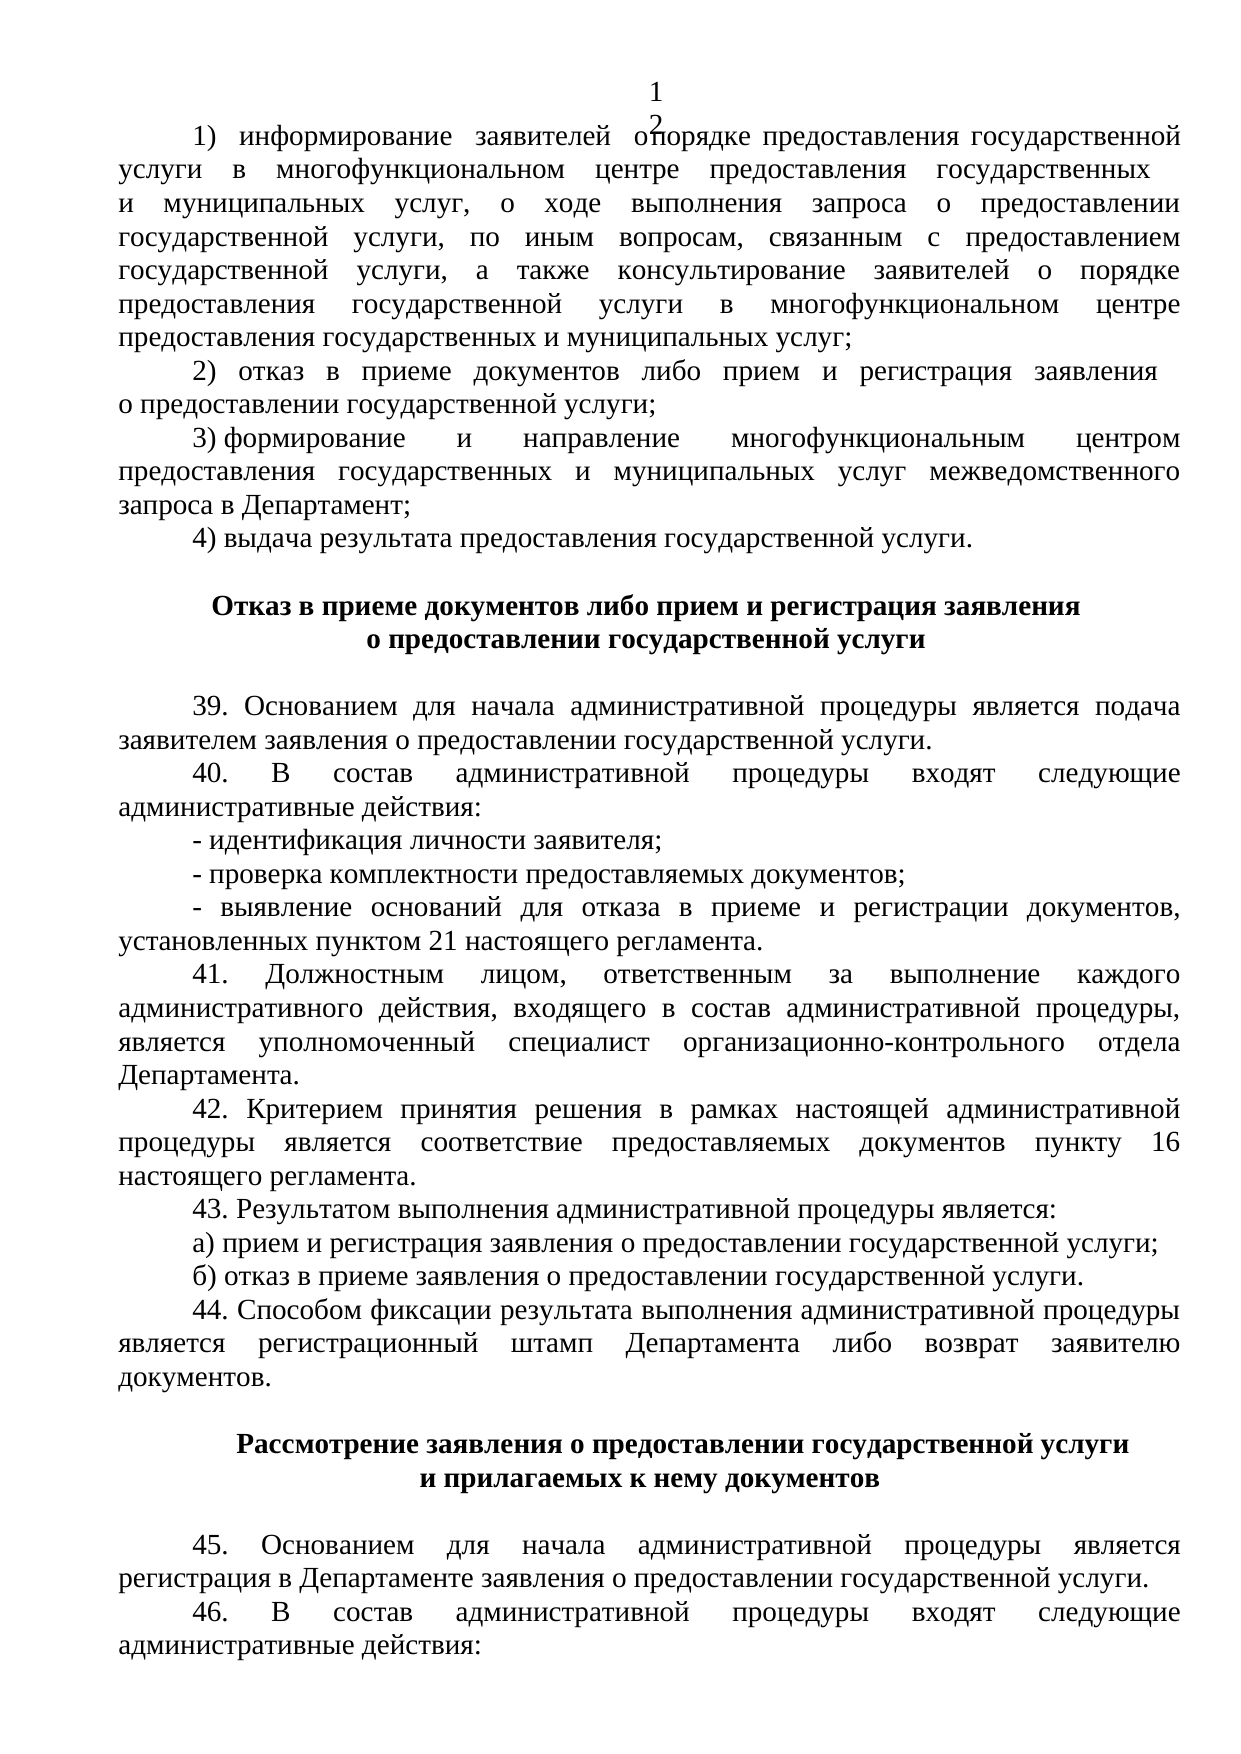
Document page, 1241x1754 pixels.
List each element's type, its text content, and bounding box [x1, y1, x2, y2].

text а) прием и регистрация заявления о предоставлении государственной услуги; [118, 1225, 1181, 1258]
text б) отказ в приеме заявления о предоставлении государственной услуги. [118, 1258, 1181, 1292]
text 4) выдача результата предоставления государственной услуги. [118, 521, 1181, 554]
text - выявление оснований для отказа в приеме и регистрации документов, установленных пунктом 21 настоящего регламента. [118, 889, 1181, 957]
text 39. Основанием для начала административной процедуры является подача заявителем заявления о предоставлении государственной услуги. [118, 688, 1181, 755]
text 2) отказ в приеме документов либо прием и регистрация заявления о предоставлении государственной услуги; [118, 353, 1181, 420]
text 42. Критерием принятия решения в рамках настоящей административной процедуры является соответствие предоставляемых документов пункту 16 настоящего регламента. [118, 1091, 1181, 1191]
text 46. В состав административной процедуры входят следующие административные действия: [118, 1594, 1181, 1661]
text - идентификация личности заявителя; [118, 822, 1181, 856]
text 43. Результатом выполнения административной процедуры является: [118, 1191, 1181, 1225]
text 3) формирование и направление многофункциональным центром предоставления государственных и муниципальных услуг межведомственного запроса в Департамент; [118, 420, 1181, 521]
text 45. Основанием для начала административной процедуры является регистрация в Департаменте заявления о предоставлении государственной услуги. [118, 1527, 1181, 1594]
text - проверка комплектности предоставляемых документов; [118, 856, 1181, 889]
text 40. В состав административной процедуры входят следующие административные действия: [118, 755, 1181, 822]
text о предоставлении государственной услуги [118, 621, 1181, 655]
text 1) информирование заявителей о порядке предоставления государственной услуги в многофункциональном центре предоставления государственных и муниципальных услуг, о ходе выполнения запроса о предоставлении государственной услуги, по иным вопросам, связанным с предоставлением государственной услуги, а также консультирование заявителей о порядке предоставления государственной услуги в многофункциональном центре предоставления государственных и муниципальных услуг; [118, 118, 1181, 353]
text 41. Должностным лицом, ответственным за выполнение каждого административного действия, входящего в состав административной процедуры, является уполномоченный специалист организационно-контрольного отдела Департамента. [118, 957, 1181, 1091]
text 44. Способом фиксации результата выполнения административной процедуры является регистрационный штамп Департамента либо возврат заявителю документов. [118, 1292, 1181, 1393]
text Отказ в приеме документов либо прием и регистрация заявления [118, 588, 1181, 621]
text Рассмотрение заявления о предоставлении государственной услуги и прилагаемых к нему документов [118, 1426, 1181, 1493]
